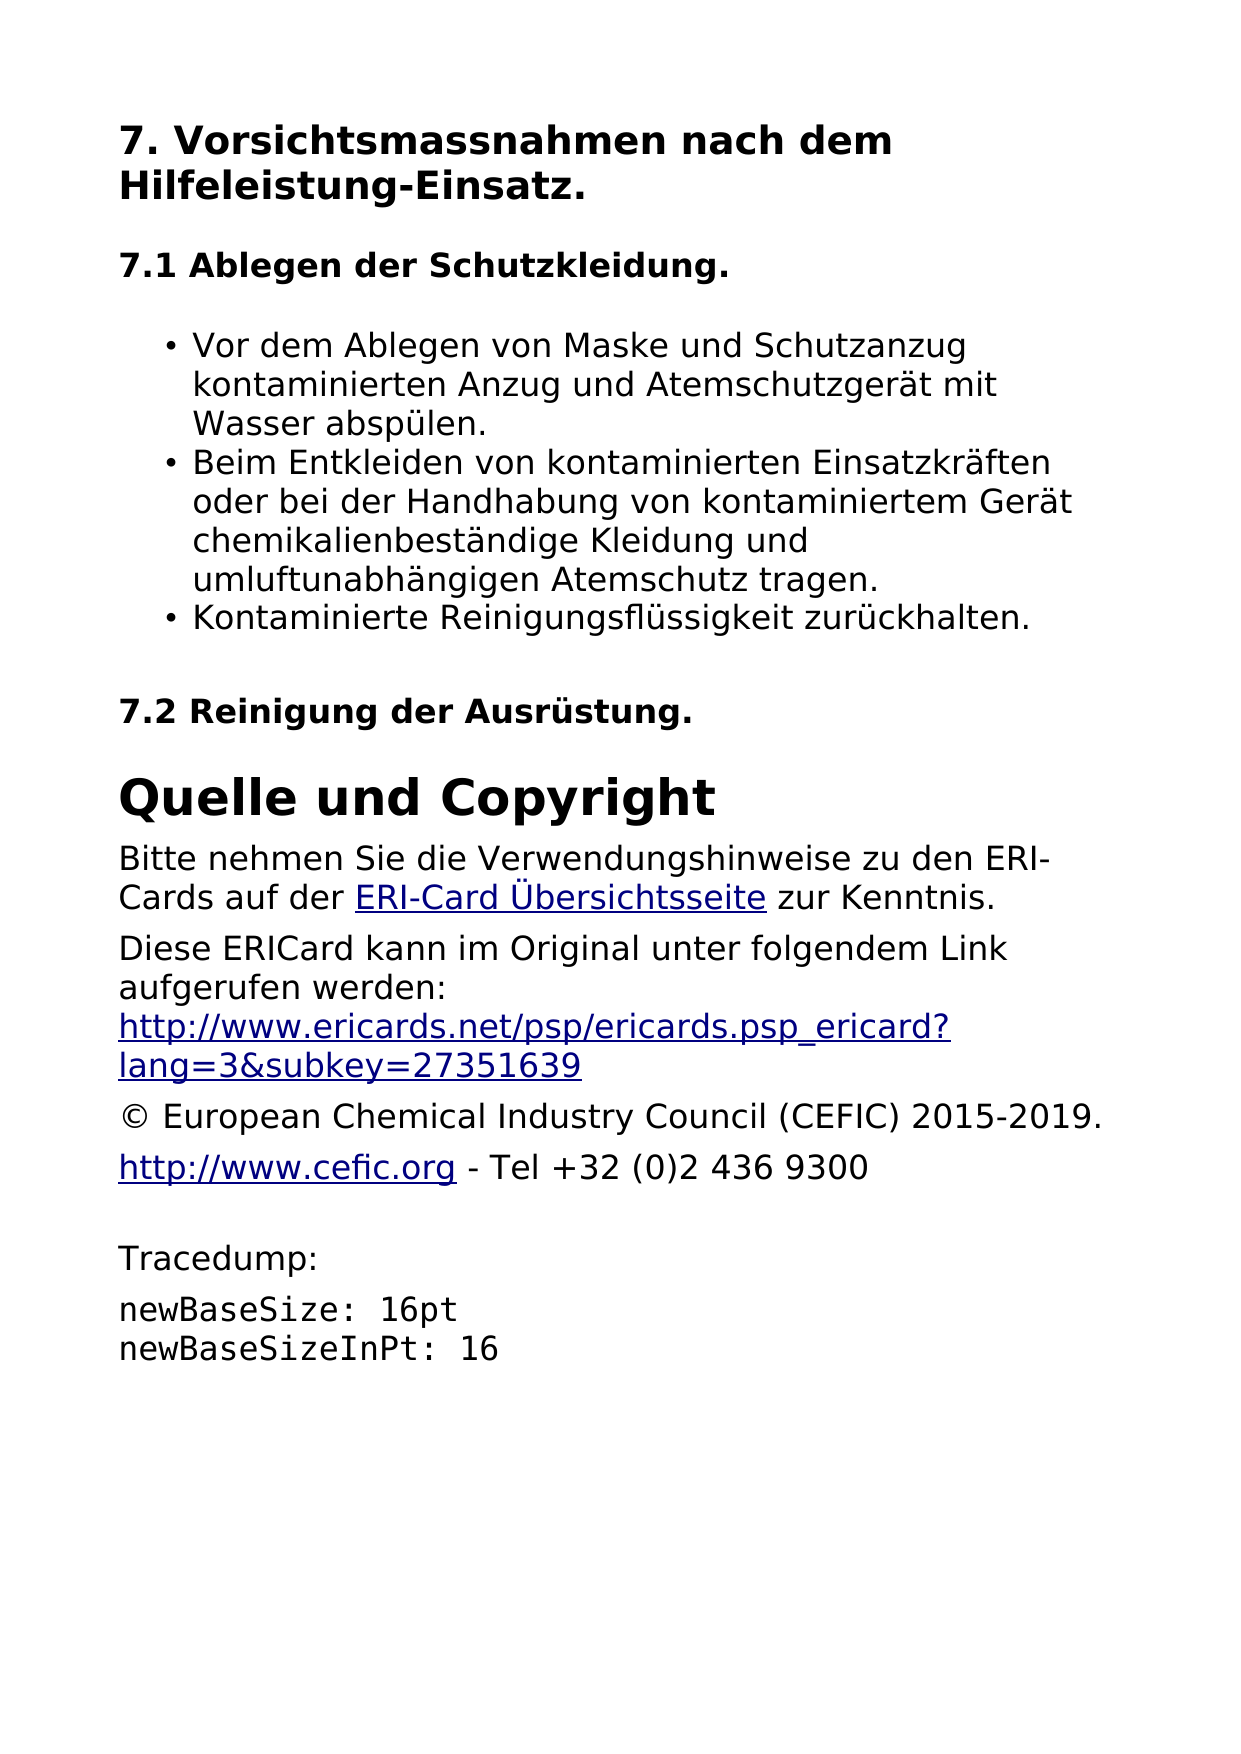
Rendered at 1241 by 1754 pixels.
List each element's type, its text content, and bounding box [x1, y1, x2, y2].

text © European Chemical Industry Council (CEFIC) 2015-2019. [118, 1097, 1122, 1136]
subtitle 7.1 Ablegen der Schutzkleidung. [118, 246, 1122, 285]
text newBaseSize: 16pt newBaseSizeInPt: 16 [118, 1290, 1122, 1368]
list Vor dem Ablegen von Maske und Schutzanzug kontaminierten Anzug und Atemschutzgerät mit Wasser abspülen. [177, 327, 1122, 443]
text Tracedump: [118, 1200, 1122, 1278]
subtitle 7.2 Reinigung der Ausrüstung. [118, 692, 1122, 731]
subtitle Quelle und Copyright [118, 768, 1122, 827]
subtitle 7. Vorsichtsmassnahmen nach dem Hilfeleistung-Einsatz. [118, 118, 1122, 208]
list Beim Entkleiden von kontaminierten Einsatzkräften oder bei der Handhabung von kontaminiertem Gerät chemikalienbeständige Kleidung und umluftunabhängigen Atemschutz tragen. [177, 443, 1122, 599]
text Bitte nehmen Sie die Verwendungshinweise zu den ERI-Cards auf der ERI-Card Übersichtsseite zur Kenntnis. [118, 839, 1122, 917]
text http://www.cefic.org - Tel +32 (0)2 436 9300 [118, 1149, 1122, 1188]
text Diese ERICard kann im Original unter folgendem Link aufgerufen werden: http://www.ericards.net/psp/ericards.psp_ericard?lang=3&subkey=27351639 [118, 929, 1122, 1085]
list Kontaminierte Reinigungsflüssigkeit zurückhalten. [177, 599, 1122, 638]
